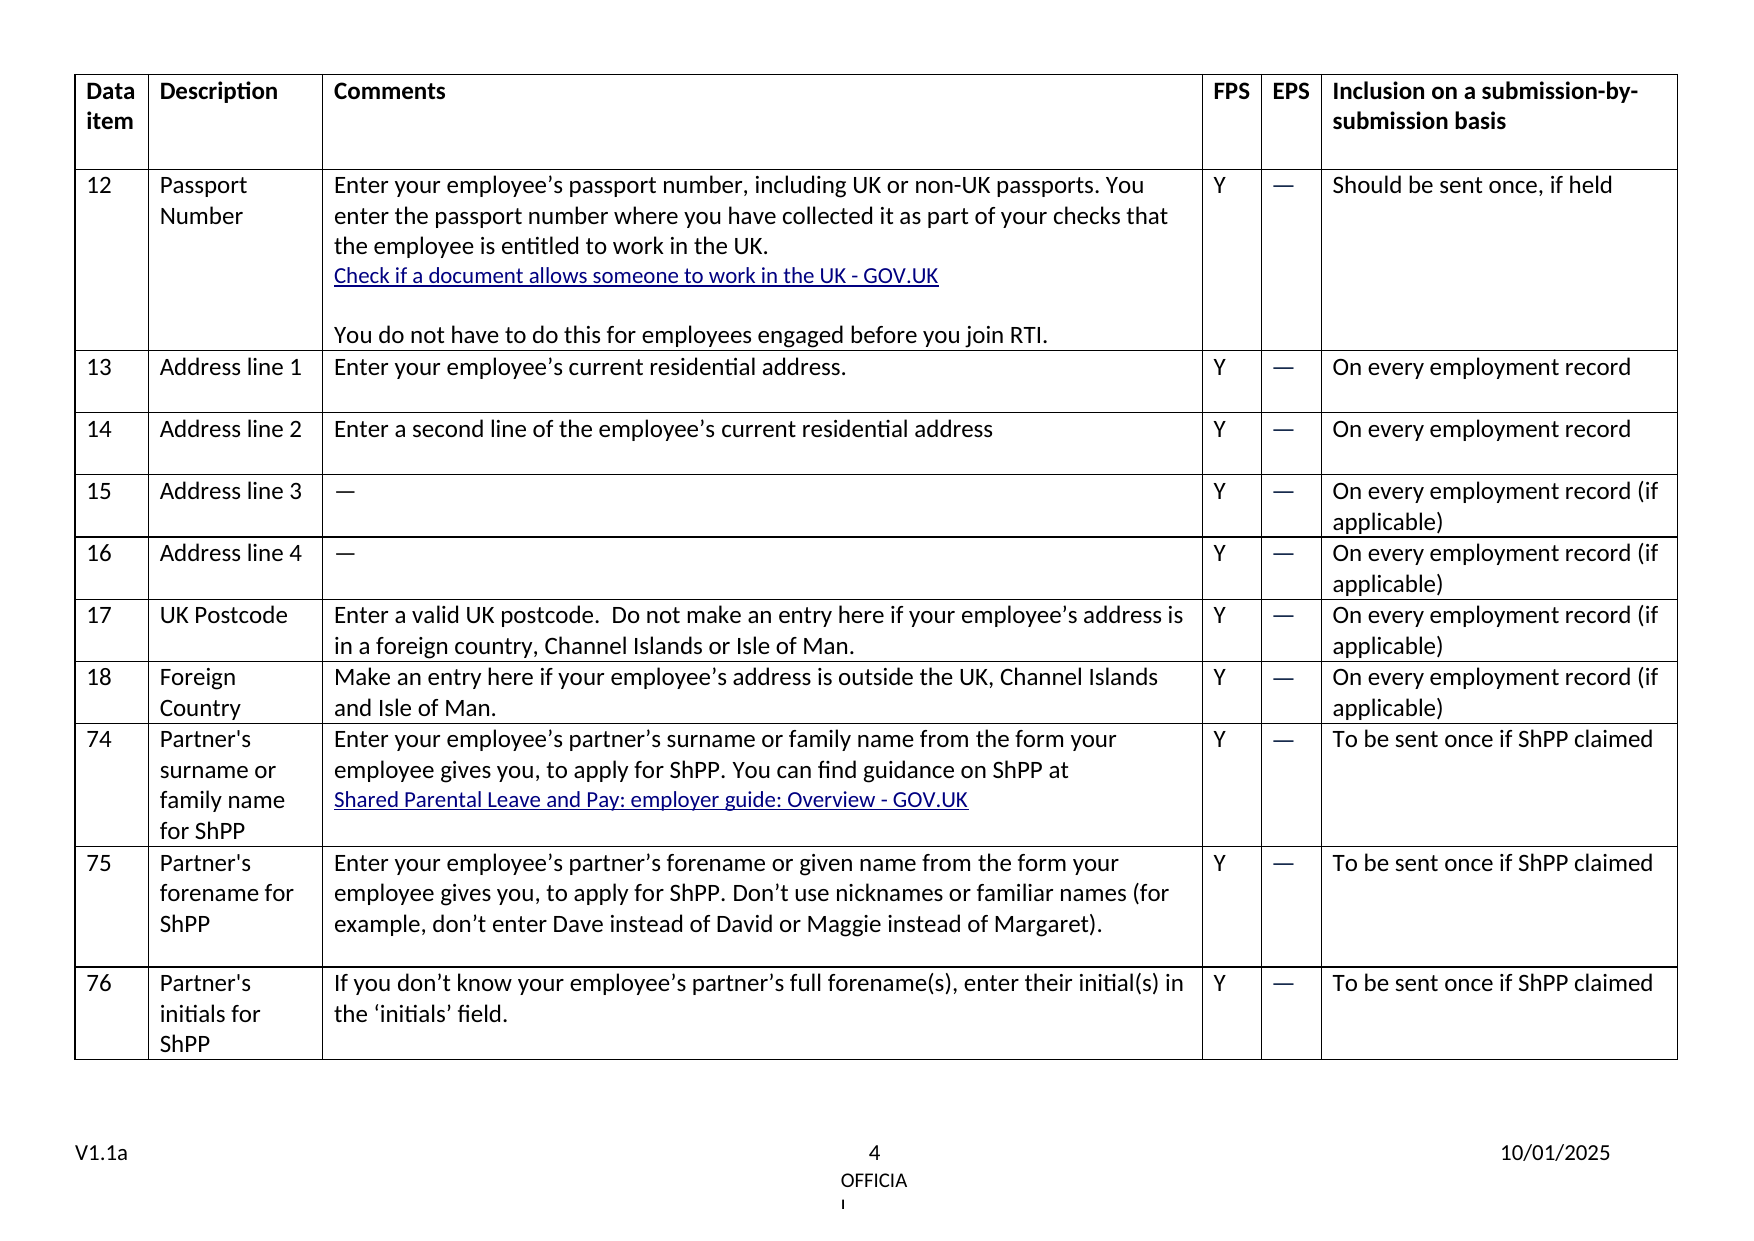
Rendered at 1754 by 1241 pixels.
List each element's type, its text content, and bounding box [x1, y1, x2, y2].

table_cell Y [1203, 600, 1261, 661]
table_cell 74 [76, 724, 148, 846]
table_cell — [1262, 475, 1321, 536]
table_cell Enter a second line of the employee’s current residential address [323, 413, 1202, 474]
table_cell Enter your employee’s partner’s forename or given name from the form your employee gives you, to apply for ShPP. Don’t use nicknames or familiar names (for example, don’t enter Dave instead of David or Maggie instead of Margaret). [323, 847, 1202, 966]
table_cell — [323, 538, 1202, 598]
table_cell Y [1203, 662, 1261, 723]
table_cell 17 [76, 600, 148, 661]
table_cell Foreign Country [149, 662, 322, 723]
table_cell Address line 2 [149, 413, 322, 474]
table_cell Y [1203, 847, 1261, 966]
table_cell 15 [76, 475, 148, 536]
table_header Inclusion on a submission-by-submission basis [1322, 75, 1677, 168]
table_cell Y [1203, 351, 1261, 412]
table_header EPS [1262, 75, 1321, 168]
table_cell — [1262, 351, 1321, 412]
table_cell Passport Number [149, 170, 322, 350]
table_cell On every employment record [1322, 351, 1677, 412]
table_cell 75 [76, 847, 148, 966]
table_cell On every employment record (if applicable) [1322, 538, 1677, 598]
table_cell Make an entry here if your employee’s address is outside the UK, Channel Islands and Isle of Man. [323, 662, 1202, 723]
table_cell 76 [76, 968, 148, 1059]
table_cell Should be sent once, if held [1322, 170, 1677, 350]
table_cell On every employment record (if applicable) [1322, 475, 1677, 536]
table_cell To be sent once if ShPP claimed [1322, 847, 1677, 966]
table_cell On every employment record (if applicable) [1322, 600, 1677, 661]
table_cell 12 [76, 170, 148, 350]
table_cell 14 [76, 413, 148, 474]
table_cell — [1262, 538, 1321, 598]
table_cell Address line 1 [149, 351, 322, 412]
table_cell Y [1203, 538, 1261, 598]
table_cell Partner's initials for ShPP [149, 968, 322, 1059]
table_header Comments [323, 75, 1202, 168]
table_cell Partner's surname or family name for ShPP [149, 724, 322, 846]
table_cell On every employment record (if applicable) [1322, 662, 1677, 723]
table_cell Y [1203, 475, 1261, 536]
table_cell Y [1203, 724, 1261, 846]
table_cell Address line 4 [149, 538, 322, 598]
table_cell — [1262, 724, 1321, 846]
table_cell Y [1203, 413, 1261, 474]
table_cell Enter your employee’s partner’s surname or family name from the form your employee gives you, to apply for ShPP. You can find guidance on ShPP at Shared Parental Leave and Pay: employer guide: Overview - GOV.UK [323, 724, 1202, 846]
table_cell To be sent once if ShPP claimed [1322, 724, 1677, 846]
table_cell — [1262, 968, 1321, 1059]
table_cell 18 [76, 662, 148, 723]
table_cell — [1262, 600, 1321, 661]
table_cell — [1262, 413, 1321, 474]
table_cell UK Postcode [149, 600, 322, 661]
table_cell Y [1203, 968, 1261, 1059]
table_header Description [149, 75, 322, 168]
table_cell To be sent once if ShPP claimed [1322, 968, 1677, 1059]
table_cell Address line 3 [149, 475, 322, 536]
table_cell If you don’t know your employee’s partner’s full forename(s), enter their initial(s) in the ‘initials’ field. [323, 968, 1202, 1059]
table_cell On every employment record [1322, 413, 1677, 474]
table_header Data item [76, 75, 148, 168]
table_cell Enter a valid UK postcode. Do not make an entry here if your employee’s address is in a foreign country, Channel Islands or Isle of Man. [323, 600, 1202, 661]
table_cell — [1262, 847, 1321, 966]
table_cell Enter your employee’s current residential address. [323, 351, 1202, 412]
table_cell — [1262, 170, 1321, 350]
table_cell 16 [76, 538, 148, 598]
table_header FPS [1203, 75, 1261, 168]
table_cell Enter your employee’s passport number, including UK or non-UK passports. You enter the passport number where you have collected it as part of your checks that the employee is entitled to work in the UK. Check if a document allows someone to work in the UK - GOV.UK You do not have to do this for employees engaged before you join RTI. [323, 170, 1202, 350]
table_cell — [1262, 662, 1321, 723]
table_cell Y [1203, 170, 1261, 350]
table_cell 13 [76, 351, 148, 412]
table_cell — [323, 475, 1202, 536]
table_cell Partner's forename for ShPP [149, 847, 322, 966]
